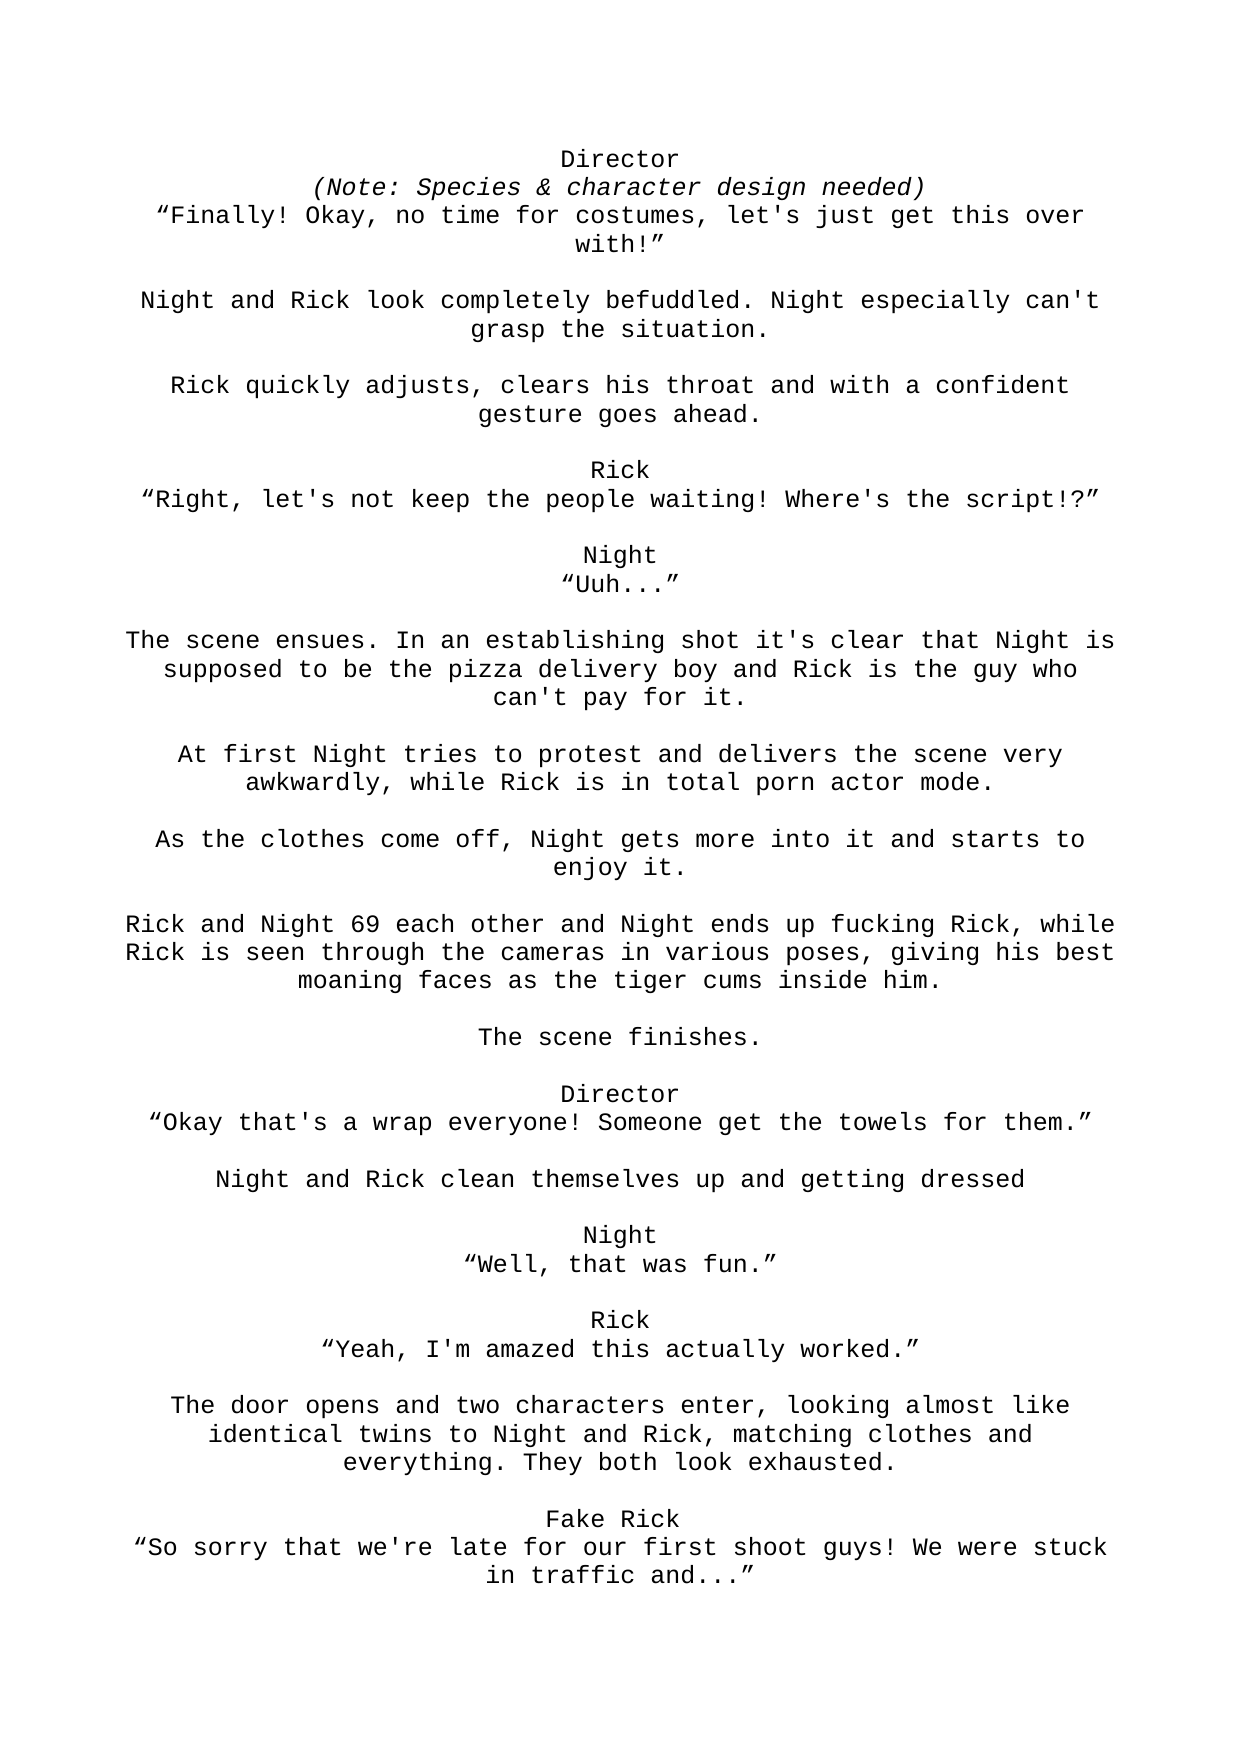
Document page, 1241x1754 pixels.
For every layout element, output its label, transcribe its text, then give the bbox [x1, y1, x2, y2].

text Night [118, 1223, 1122, 1251]
text “Uuh...” [118, 571, 1122, 600]
text Night and Rick clean themselves up and getting dressed [118, 1166, 1122, 1195]
text As the clothes come off, Night gets more into it and starts to enjoy it. [118, 826, 1122, 883]
text “Well, that was fun.” [118, 1251, 1122, 1280]
text Rick quickly adjusts, clears his throat and with a confident gesture goes ahead. [118, 373, 1122, 430]
text “Right, let's not keep the people waiting! Where's the script!?” [118, 486, 1122, 515]
text The door opens and two characters enter, looking almost like identical twins to Night and Rick, matching clothes and everything. They both look exhausted. [118, 1393, 1122, 1478]
text The scene ensues. In an establishing shot it's clear that Night is supposed to be the pizza delivery boy and Rick is the guy who can't pay for it. [118, 628, 1122, 713]
text Rick and Night 69 each other and Night ends up fucking Rick, while Rick is seen through the cameras in various poses, giving his best moaning faces as the tiger cums inside him. [118, 911, 1122, 996]
text Rick [118, 1308, 1122, 1336]
text Director [118, 146, 1122, 175]
text “Okay that's a wrap everyone! Someone get the towels for them.” [118, 1110, 1122, 1138]
text Night and Rick look completely befuddled. Night especially can't grasp the situation. [118, 288, 1122, 345]
text Fake Rick [118, 1506, 1122, 1535]
text At first Night tries to protest and delivers the scene very awkwardly, while Rick is in total porn actor mode. [118, 741, 1122, 798]
text “Finally! Okay, no time for costumes, let's just get this over with!” [118, 203, 1122, 260]
text Night [118, 543, 1122, 571]
text Director [118, 1081, 1122, 1110]
text (Note: Species & character design needed) [118, 175, 1122, 203]
text “So sorry that we're late for our first shoot guys! We were stuck in traffic and...” [118, 1535, 1122, 1591]
text Rick [118, 458, 1122, 486]
text The scene finishes. [118, 1025, 1122, 1053]
text “Yeah, I'm amazed this actually worked.” [118, 1336, 1122, 1365]
